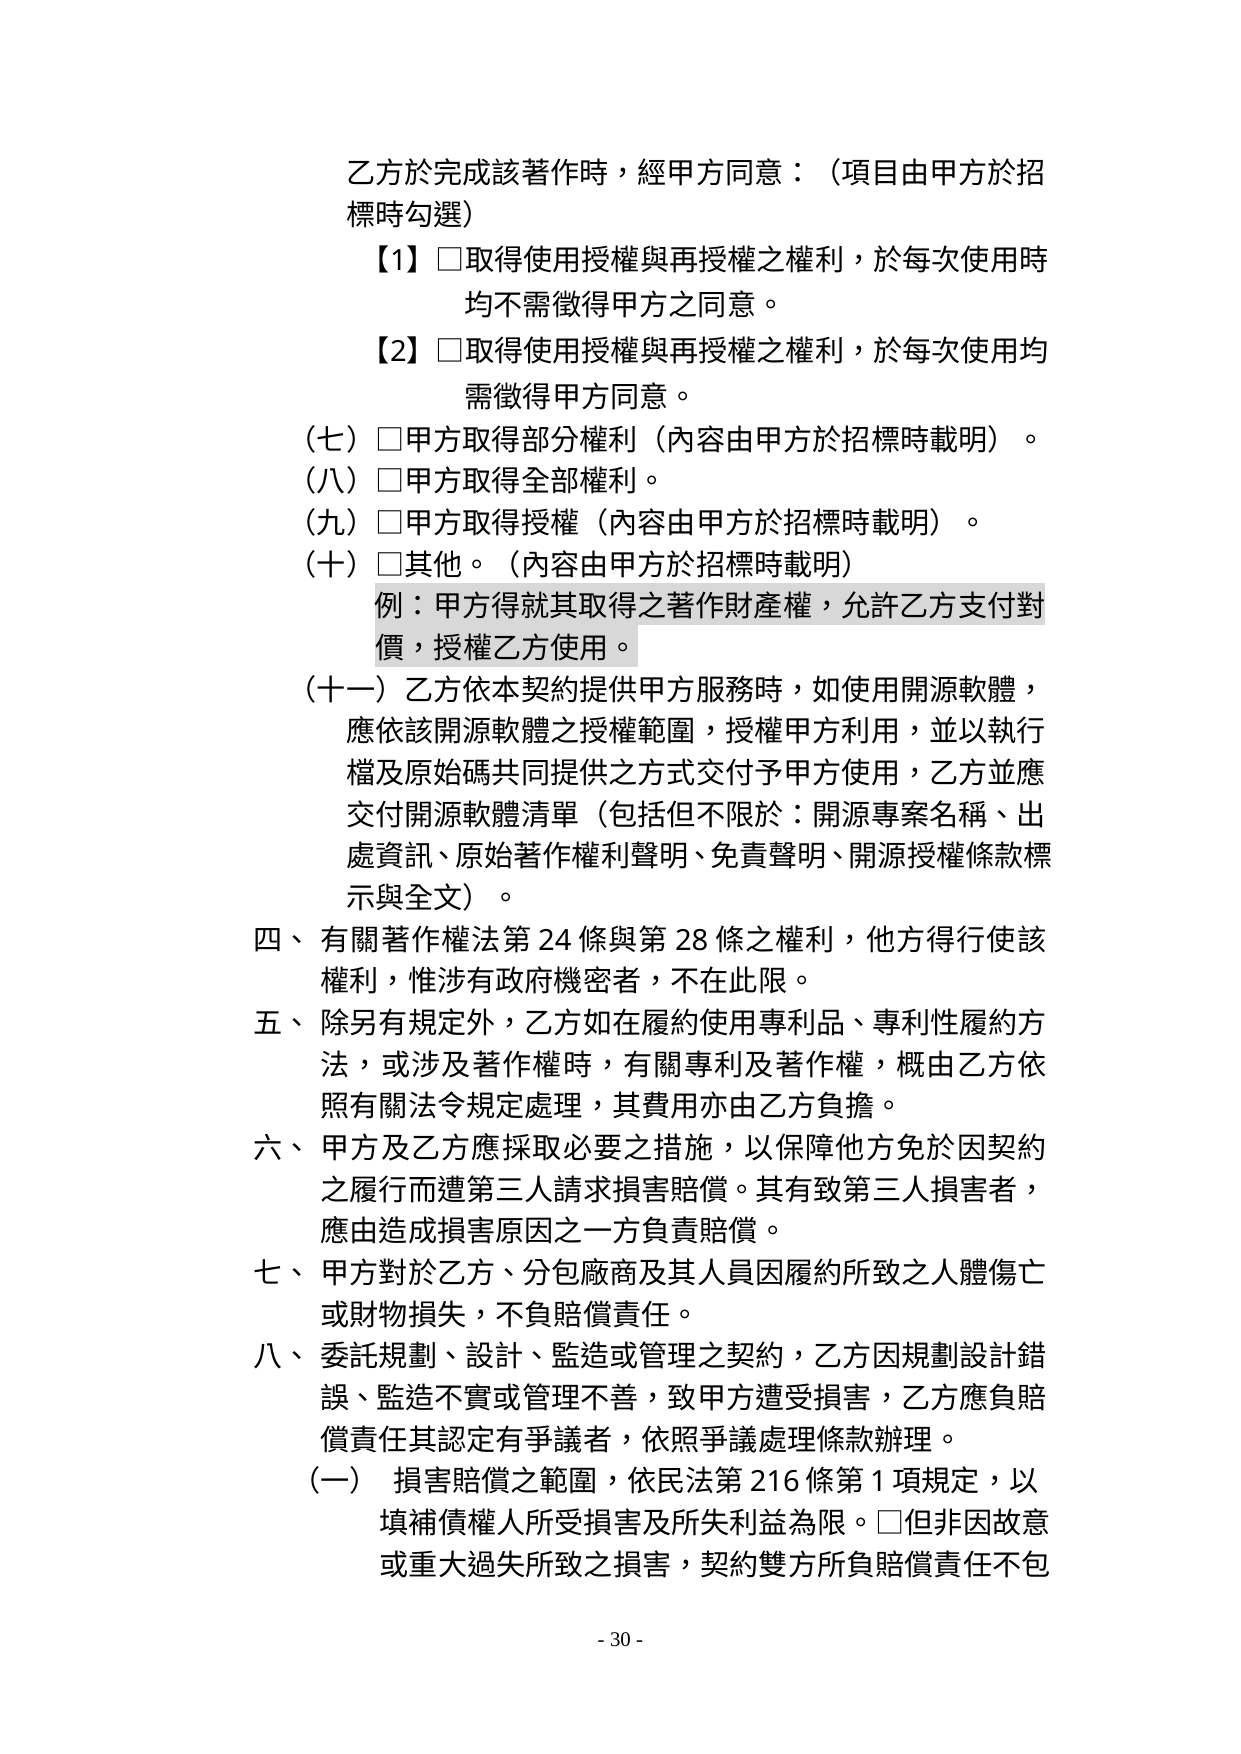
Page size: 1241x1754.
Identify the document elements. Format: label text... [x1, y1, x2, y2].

text 【1】□取得使用授權與再授權之權利，於每次使用時均不需徵得甲方之同意。 [361, 233, 1053, 325]
text （十一）乙方依本契約提供甲方服務時，如使用開源軟體，應依該開源軟體之授權範圍，授權甲方利用，並以執行檔及原始碼共同提供之方式交付予甲方使用，乙方並應交付開源軟體清單（包括但不限於：開源專案名稱、出處資訊、原始著作權利聲明、免責聲明、開源授權條款標示與全文）。 [287, 667, 1053, 917]
text 【2】□取得使用授權與再授權之權利，於每次使用均需徵得甲方同意。 [361, 325, 1053, 417]
list 委託規劃、設計、監造或管理之契約，乙方因規劃設計錯誤、監造不實或管理不善，致甲方遭受損害，乙方應負賠償責任其認定有爭議者，依照爭議處理條款辦理。 [253, 1333, 1047, 1458]
text （七）□甲方取得部分權利（內容由甲方於招標時載明）。 [287, 417, 1053, 458]
list 除另有規定外，乙方如在履約使用專利品、專利性履約方法，或涉及著作權時，有關專利及著作權，概由乙方依照有關法令規定處理，其費用亦由乙方負擔。 [253, 1000, 1047, 1125]
list 甲方及乙方應採取必要之措施，以保障他方免於因契約之履行而遭第三人請求損害賠償。其有致第三人損害者，應由造成損害原因之一方負責賠償。 [253, 1125, 1047, 1250]
text （九）□甲方取得授權（內容由甲方於招標時載明）。 [287, 500, 1053, 542]
list 有關著作權法第24條與第28條之權利，他方得行使該權利，惟涉有政府機密者，不在此限。 [253, 917, 1047, 1000]
text （六）□以甲方為著作人，並由甲方取得著作財產權之全部，乙方於完成該著作時，經甲方同意：（項目由甲方於招標時勾選） [287, 150, 1053, 233]
text （十）□其他。（內容由甲方於招標時載明） [287, 542, 1053, 583]
list 甲方對於乙方、分包廠商及其人員因履約所致之人體傷亡或財物損失，不負賠償責任。 [253, 1250, 1047, 1333]
text 例：甲方得就其取得之著作財產權，允許乙方支付對價，授權乙方使用。 [374, 583, 1053, 667]
list 損害賠償之範圍，依民法第216條第1項規定，以填補債權人所受損害及所失利益為限。□但非因故意或重大過失所致之損害，契約雙方所負賠償責任不包 [291, 1458, 1053, 1583]
text （八）□甲方取得全部權利。 [287, 458, 1053, 500]
